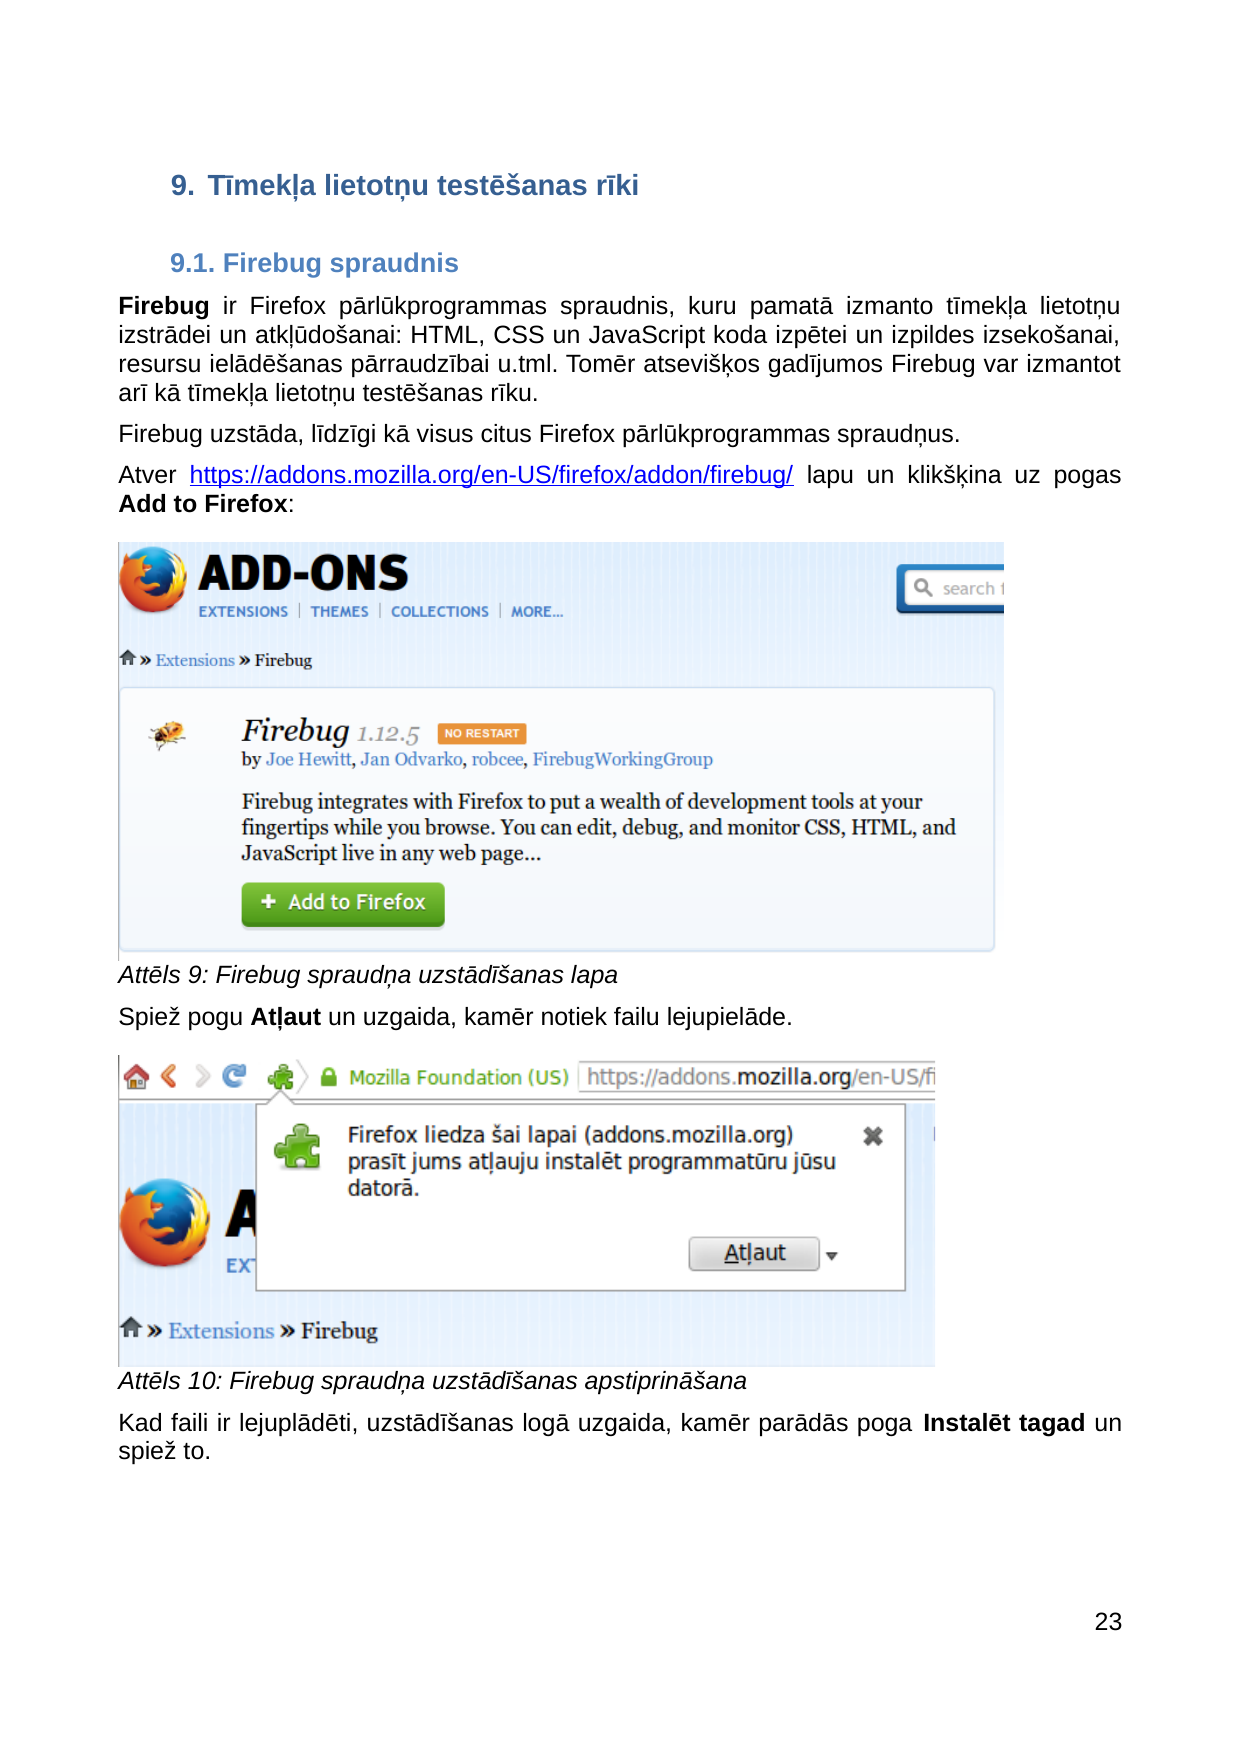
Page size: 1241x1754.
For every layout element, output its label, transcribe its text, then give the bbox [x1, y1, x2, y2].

picture [118, 1055, 936, 1367]
text Kad faili ir lejuplādēti, uzstādīšanas logā uzgaida, kamēr parādās poga Instalēt tagad un spiež to. [118, 1407, 1122, 1465]
text Spiež pogu Atļaut un uzgaida, kamēr notiek failu lejupielāde. [118, 1002, 1122, 1030]
picture [118, 542, 1004, 961]
text Firebug ir Firefox pārlūkprogrammas spraudnis, kuru pamatā izmanto tīmekļa lietotņu izstrādei un atkļūdošanai: HTML, CSS un JavaScript koda izpētei un izpildes izsekošanai, resursu ielādēšanas pārraudzībai u.tml. Tomēr atsevišķos gadījumos Firebug var izmantot arī kā tīmekļa lietotņu testēšanas rīku. [118, 291, 1122, 406]
text Attēls 10: Firebug spraudņa uzstādīšanas apstiprināšana [118, 1367, 935, 1395]
subtitle Tīmekļa lietotņu testēšanas rīki [162, 168, 1122, 202]
text Atver https://addons.mozilla.org/en-US/firefox/addon/firebug/ lapu un klikšķina uz pogas Add to Firefox: [118, 460, 1122, 517]
subtitle Firebug spraudnis [162, 247, 1122, 279]
text Firebug uzstāda, līdzīgi kā visus citus Firefox pārlūkprogrammas spraudņus. [118, 419, 1122, 447]
text Attēls 9: Firebug spraudņa uzstādīšanas lapa [118, 961, 1004, 989]
